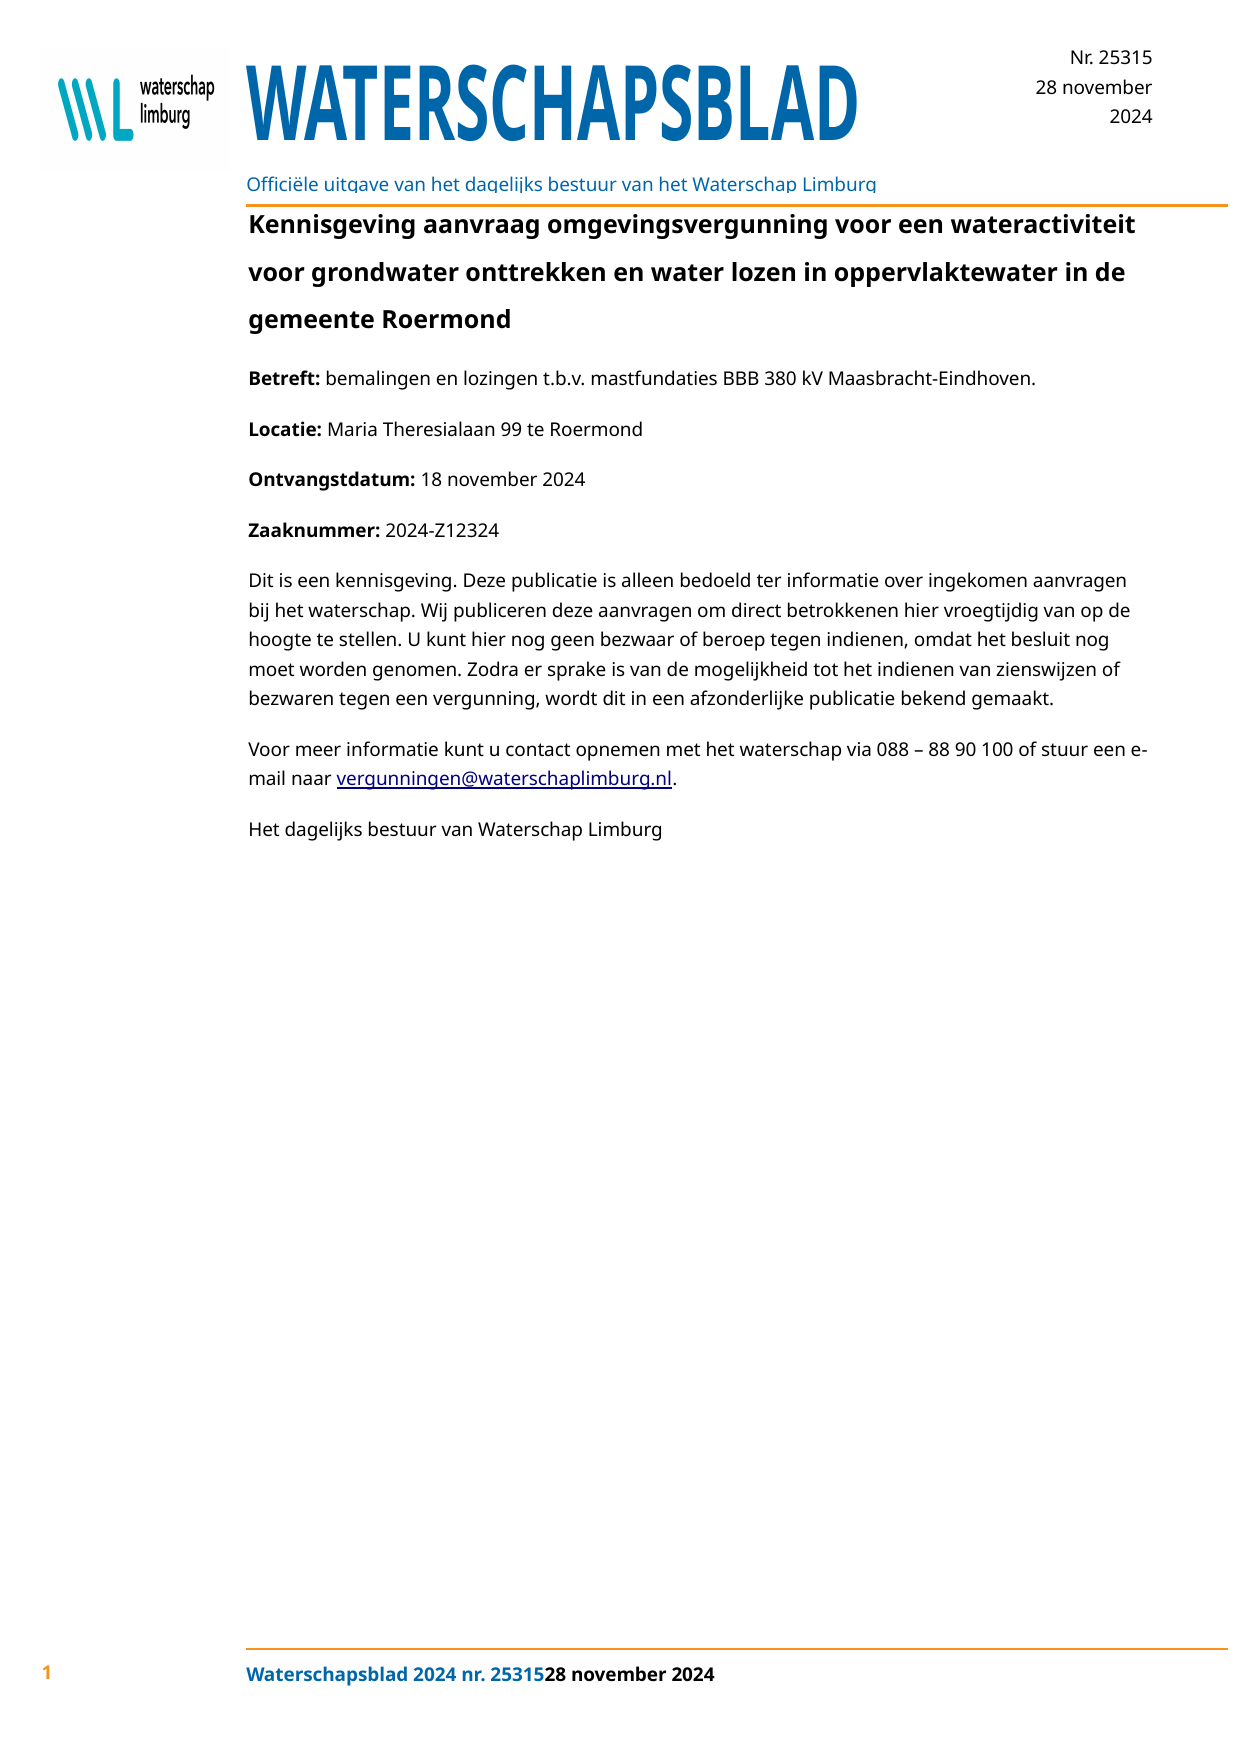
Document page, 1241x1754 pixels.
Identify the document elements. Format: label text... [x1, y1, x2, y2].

text Dit is een kennisgeving. Deze publicatie is alleen bedoeld ter informatie over ingekomen aanvragen bij het waterschap. Wij publiceren deze aanvragen om direct betrokkenen hier vroegtijdig van op de hoogte te stellen. U kunt hier nog geen bezwaar of beroep tegen indienen, omdat het besluit nog moet worden genomen. Zodra er sprake is van de mogelijkheid tot het indienen van zienswijzen of bezwaren tegen een vergunning, wordt dit in een afzonderlijke publicatie bekend gemaakt. [248, 567, 1152, 711]
text Voor meer informatie kunt u contact opnemen met het waterschap via 088 – 88 90 100 of stuur een e-mail naar vergunningen@waterschaplimburg.nl. [248, 736, 1152, 791]
picture [41, 47, 231, 172]
text Betreft: bemalingen en lozingen t.b.v. mastfundaties BBB 380 kV Maasbracht-Eindhoven. [248, 366, 1152, 391]
text Zaaknummer: 2024-Z12324 [248, 517, 1152, 542]
text Ontvangstdatum: 18 november 2024 [248, 466, 1152, 492]
text Het dagelijks bestuur van Waterschap Limburg [248, 816, 1152, 842]
text Kennisgeving aanvraag omgevingsvergunning voor een wateractiviteit voor grondwater onttrekken en water lozen in oppervlaktewater in de gemeente Roermond [248, 207, 1152, 336]
text Locatie: Maria Theresialaan 99 te Roermond [248, 416, 1152, 442]
